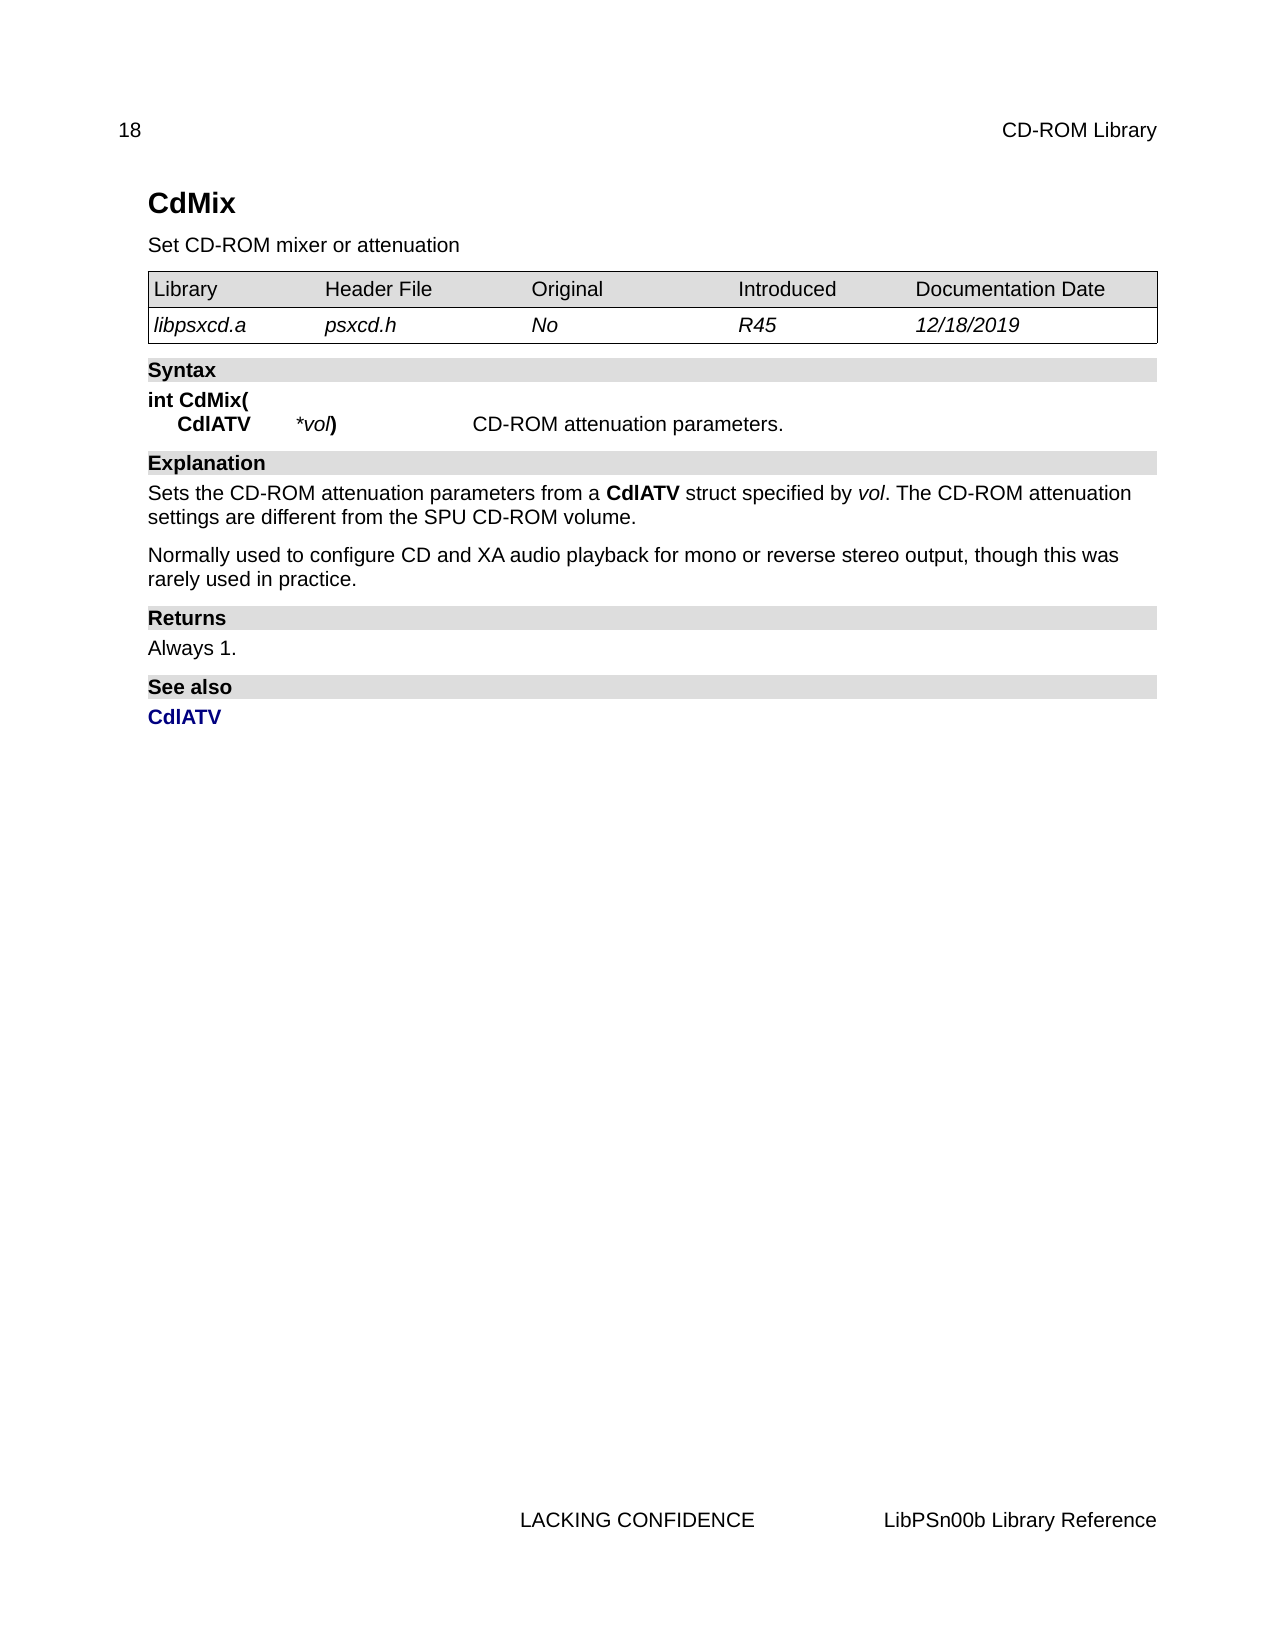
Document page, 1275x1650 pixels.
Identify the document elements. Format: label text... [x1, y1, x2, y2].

subtitle Returns [148, 606, 1157, 630]
text Normally used to configure CD and XA audio playback for mono or reverse stereo output, though this was rarely used in practice. [148, 543, 1157, 591]
text libpsxcd.a psxcd.h No R45 12/18/2019 [149, 308, 1157, 343]
text Library Header File Original Introduced Documentation Date [149, 272, 1157, 307]
text Always 1. [148, 636, 1157, 660]
text CdlATV [148, 704, 1157, 728]
subtitle See also [148, 675, 1157, 699]
subtitle Syntax [148, 358, 1157, 382]
subtitle Explanation [148, 451, 1157, 475]
text Set CD-ROM mixer or attenuation [148, 232, 1157, 256]
text int CdMix( [148, 388, 1157, 412]
text CdlATV *vol) CD-ROM attenuation parameters. [148, 412, 1157, 436]
subtitle CdMix [148, 186, 1157, 220]
text Sets the CD-ROM attenuation parameters from a CdlATV struct specified by vol. The CD-ROM attenuation settings are different from the SPU CD-ROM volume. [148, 481, 1157, 528]
